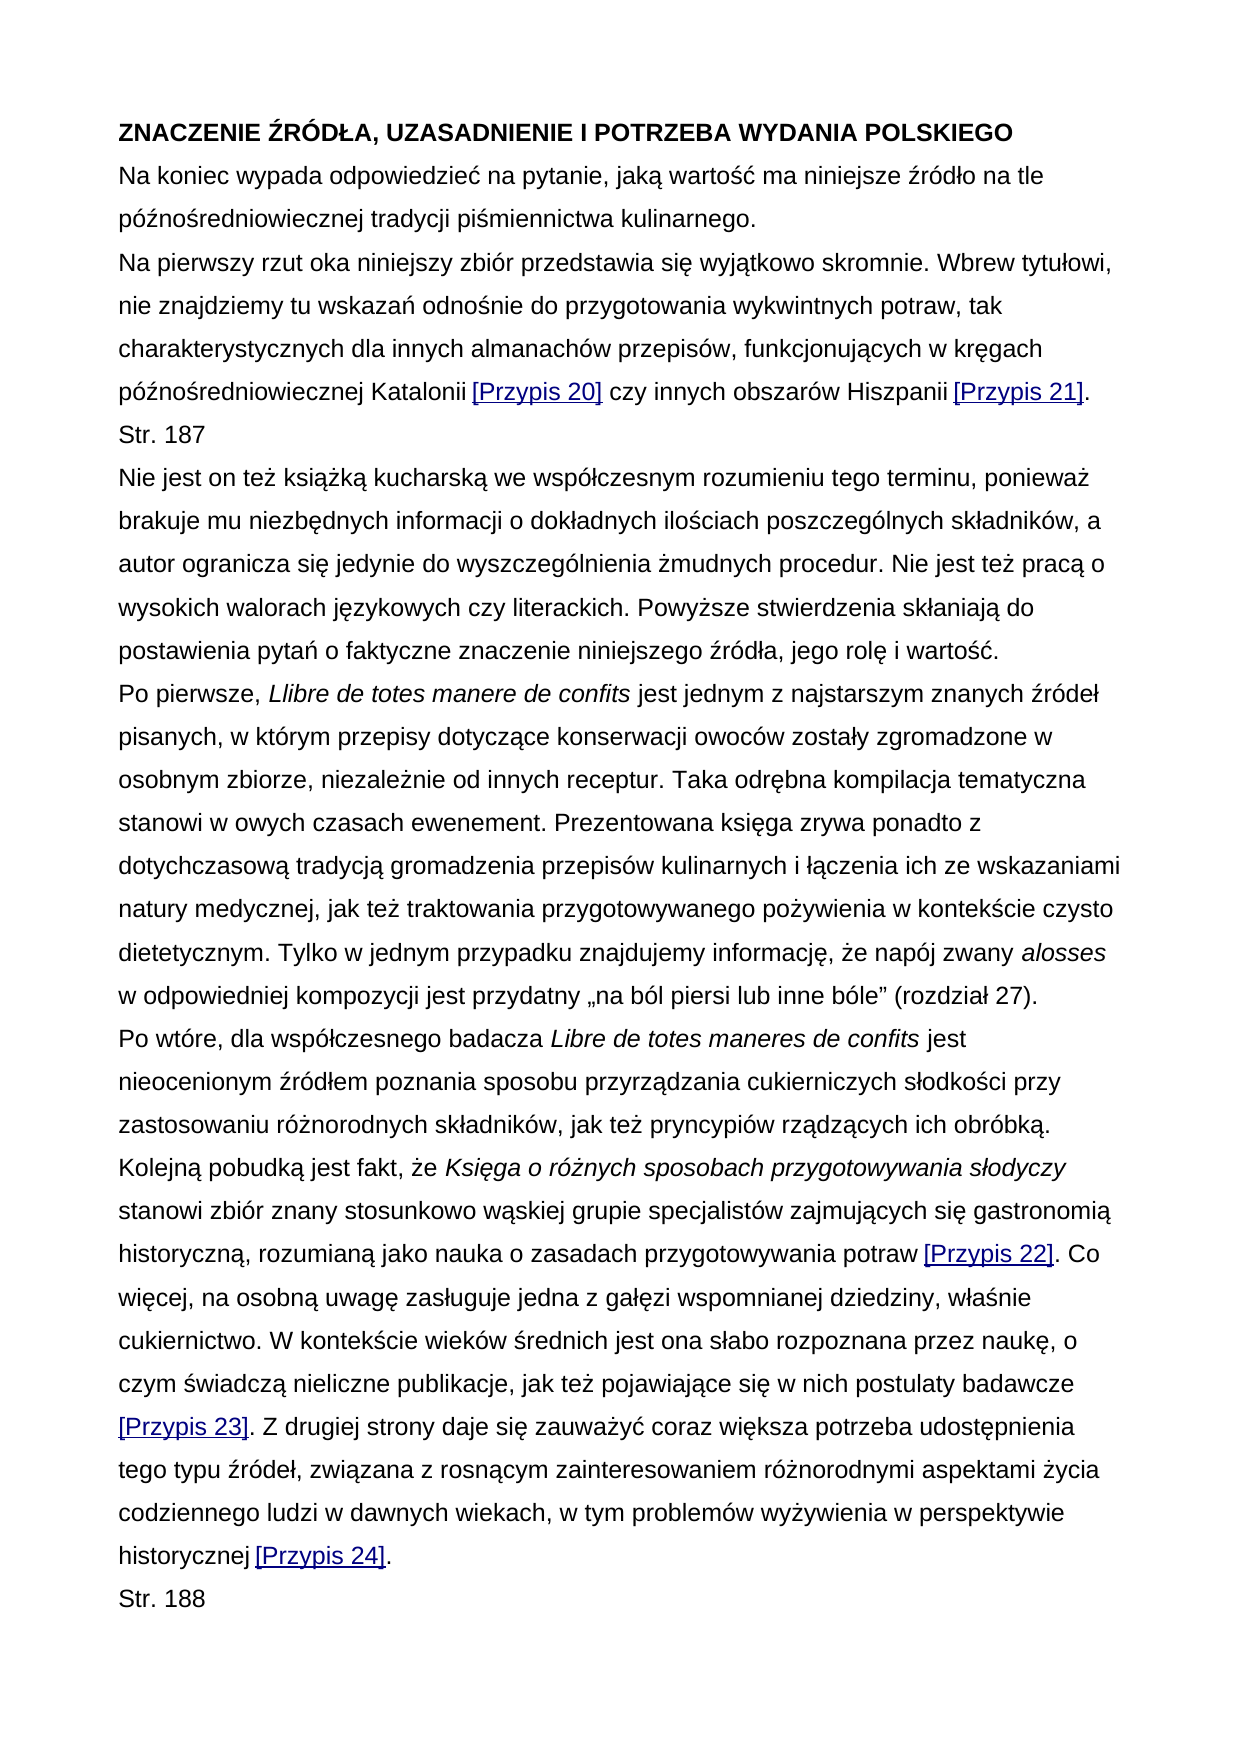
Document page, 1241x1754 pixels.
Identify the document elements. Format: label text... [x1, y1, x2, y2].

text Str. 187 [118, 420, 1122, 449]
text Na pierwszy rzut oka niniejszy zbiór przedstawia się wyjątkowo skromnie. Wbrew tytułowi, nie znajdziemy tu wskazań odnośnie do przygotowania wykwintnych potraw, tak charakterystycznych dla innych almanachów przepisów, funkcjonujących w kręgach późnośredniowiecznej Katalonii [Przypis 20] czy innych obszarów Hiszpanii [Przypis 21]. [118, 247, 1122, 406]
subtitle ZNACZENIE ŹRÓDŁA, UZASADNIENIE I POTRZEBA WYDANIA POLSKIEGO [118, 118, 1122, 147]
text Na koniec wypada odpowiedzieć na pytanie, jaką wartość ma niniejsze źródło na tle późnośredniowiecznej tradycji piśmiennictwa kulinarnego. [118, 161, 1122, 233]
text Kolejną pobudką jest fakt, że Księga o różnych sposobach przygotowywania słodyczy stanowi zbiór znany stosunkowo wąskiej grupie specjalistów zajmujących się gastronomią historyczną, rozumianą jako nauka o zasadach przygotowywania potraw [Przypis 22]. Co więcej, na osobną uwagę zasługuje jedna z gałęzi wspomnianej dziedziny, właśnie cukiernictwo. W kontekście wieków średnich jest ona słabo rozpoznana przez naukę, o czym świadczą nieliczne publikacje, jak też pojawiające się w nich postulaty badawcze [Przypis 23]. Z drugiej strony daje się zauważyć coraz większa potrzeba udostępnienia tego typu źródeł, związana z rosnącym zainteresowaniem różnorodnymi aspektami życia codziennego ludzi w dawnych wiekach, w tym problemów wyżywienia w perspektywie historycznej [Przypis 24]. [118, 1153, 1122, 1570]
text Po pierwsze, Llibre de totes manere de confits jest jednym z najstarszym znanych źródeł pisanych, w którym przepisy dotyczące konserwacji owoców zostały zgromadzone w osobnym zbiorze, niezależnie od innych receptur. Taka odrębna kompilacja tematyczna stanowi w owych czasach ewenement. Prezentowana księga zrywa ponadto z dotychczasową tradycją gromadzenia przepisów kulinarnych i łączenia ich ze wskazaniami natury medycznej, jak też traktowania przygotowywanego pożywienia w kontekście czysto dietetycznym. Tylko w jednym przypadku znajdujemy informację, że napój zwany alosses w odpowiedniej kompozycji jest przydatny „na ból piersi lub inne bóle” (rozdział 27). [118, 679, 1122, 1009]
text Str. 188 [118, 1584, 1122, 1613]
text Nie jest on też książką kucharską we współczesnym rozumieniu tego terminu, ponieważ brakuje mu niezbędnych informacji o dokładnych ilościach poszczególnych składników, a autor ogranicza się jedynie do wyszczególnienia żmudnych procedur. Nie jest też pracą o wysokich walorach językowych czy literackich. Powyższe stwierdzenia skłaniają do postawienia pytań o faktyczne znaczenie niniejszego źródła, jego rolę i wartość. [118, 463, 1122, 664]
text Po wtóre, dla współczesnego badacza Libre de totes maneres de confits jest nieocenionym źródłem poznania sposobu przyrządzania cukierniczych słodkości przy zastosowaniu różnorodnych składników, jak też pryncypiów rządzących ich obróbką. [118, 1024, 1122, 1139]
